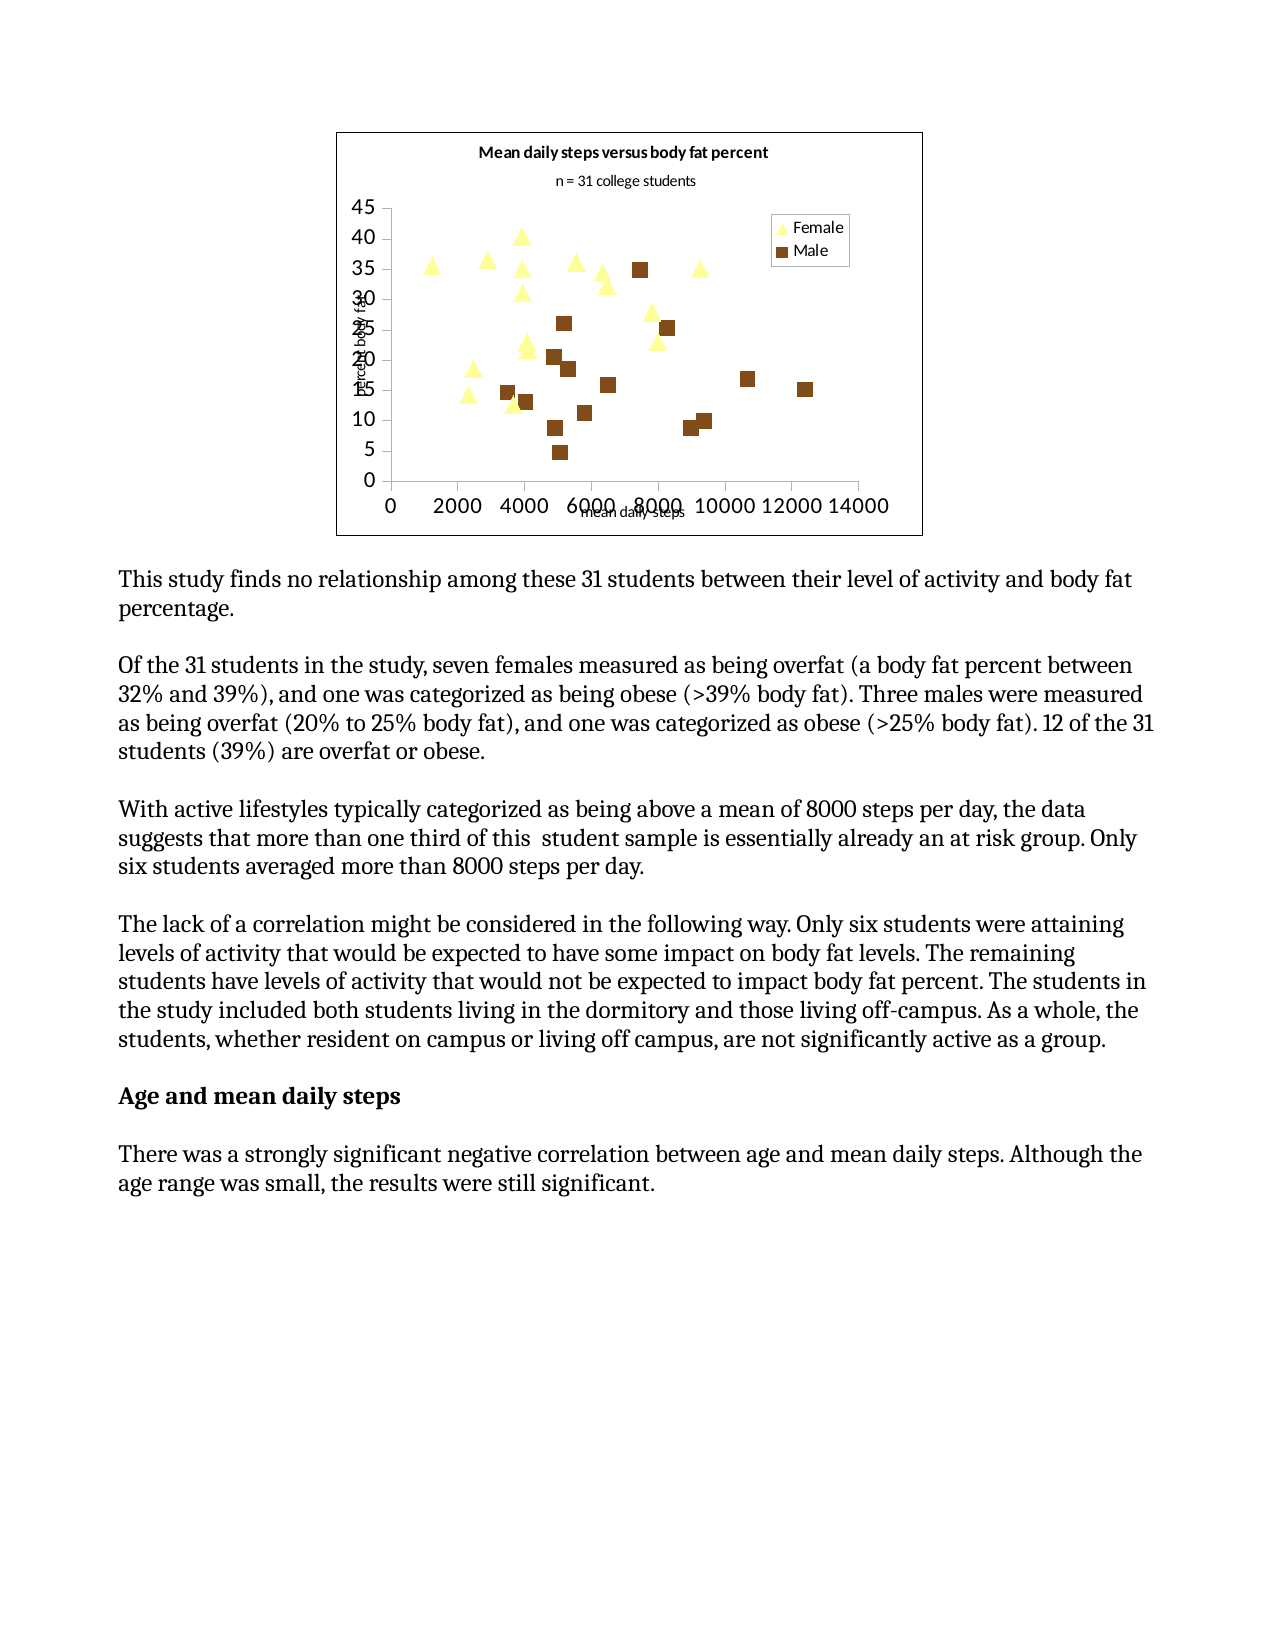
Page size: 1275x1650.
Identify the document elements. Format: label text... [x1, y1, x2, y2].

text With active lifestyles typically categorized as being above a mean of 8000 steps per day, the data suggests that more than one third of this student sample is essentially already an at risk group. Only six students averaged more than 8000 steps per day. [118, 795, 1157, 881]
text There was a strongly significant negative correlation between age and mean daily steps. Although the age range was small, the results were still significant. [118, 1140, 1157, 1197]
text Of the 31 students in the study, seven females measured as being overfat (a body fat percent between 32% and 39%), and one was categorized as being obese (>39% body fat). Three males were measured as being overfat (20% to 25% body fat), and one was categorized as obese (>25% body fat). 12 of the 31 students (39%) are overfat or obese. [118, 651, 1157, 766]
text Age and mean daily steps [118, 1082, 1157, 1111]
text The lack of a correlation might be considered in the following way. Only six students were attaining levels of activity that would be expected to have some impact on body fat levels. The remaining students have levels of activity that would not be expected to impact body fat percent. The students in the study included both students living in the dormitory and those living off-campus. As a whole, the students, whether resident on campus or living off campus, are not significantly active as a group. [118, 910, 1157, 1053]
text This study finds no relationship among these 31 students between their level of activity and body fat percentage. [118, 565, 1157, 622]
